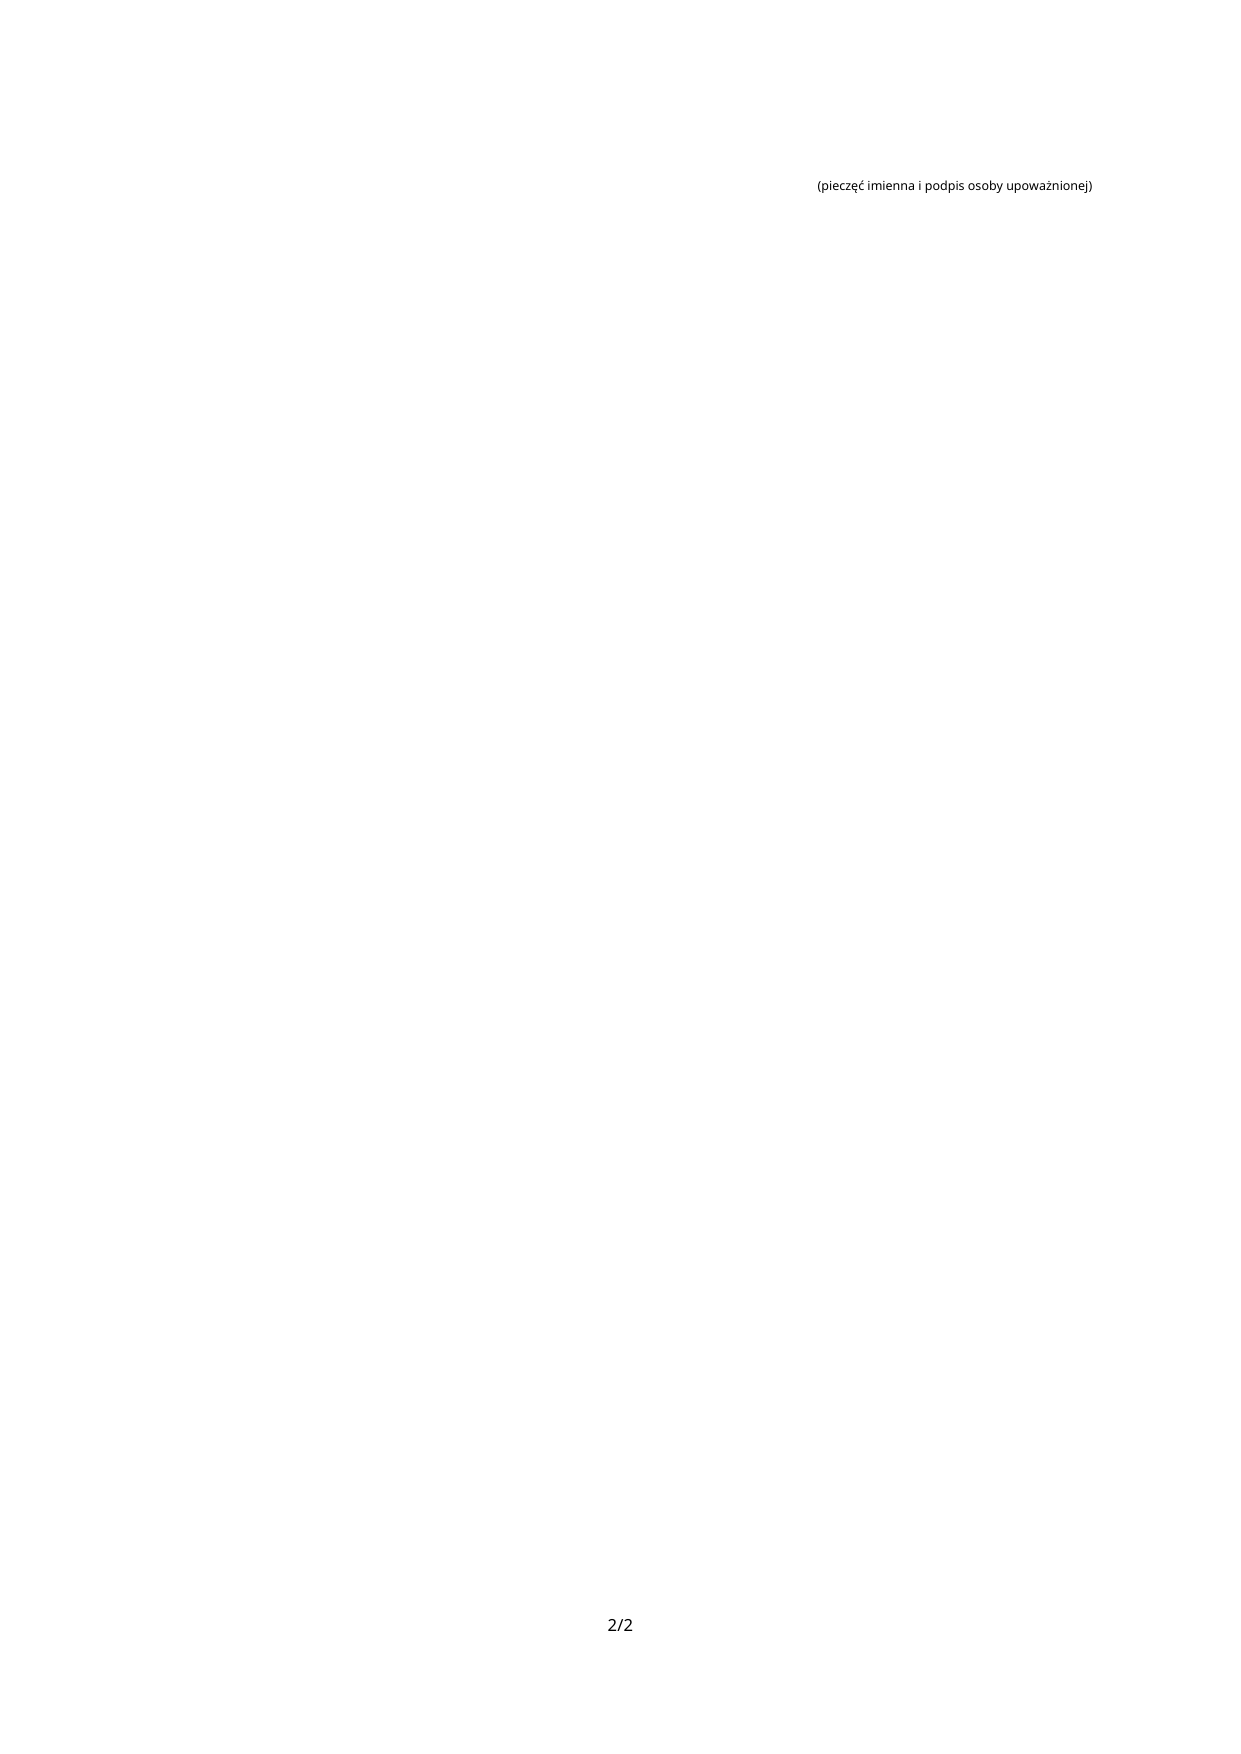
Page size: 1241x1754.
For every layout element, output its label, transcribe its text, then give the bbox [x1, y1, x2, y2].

table_cell [118, 177, 453, 205]
table_cell [453, 177, 787, 205]
table_cell (pieczęć imienna i podpis osoby upoważnionej) [788, 177, 1122, 205]
